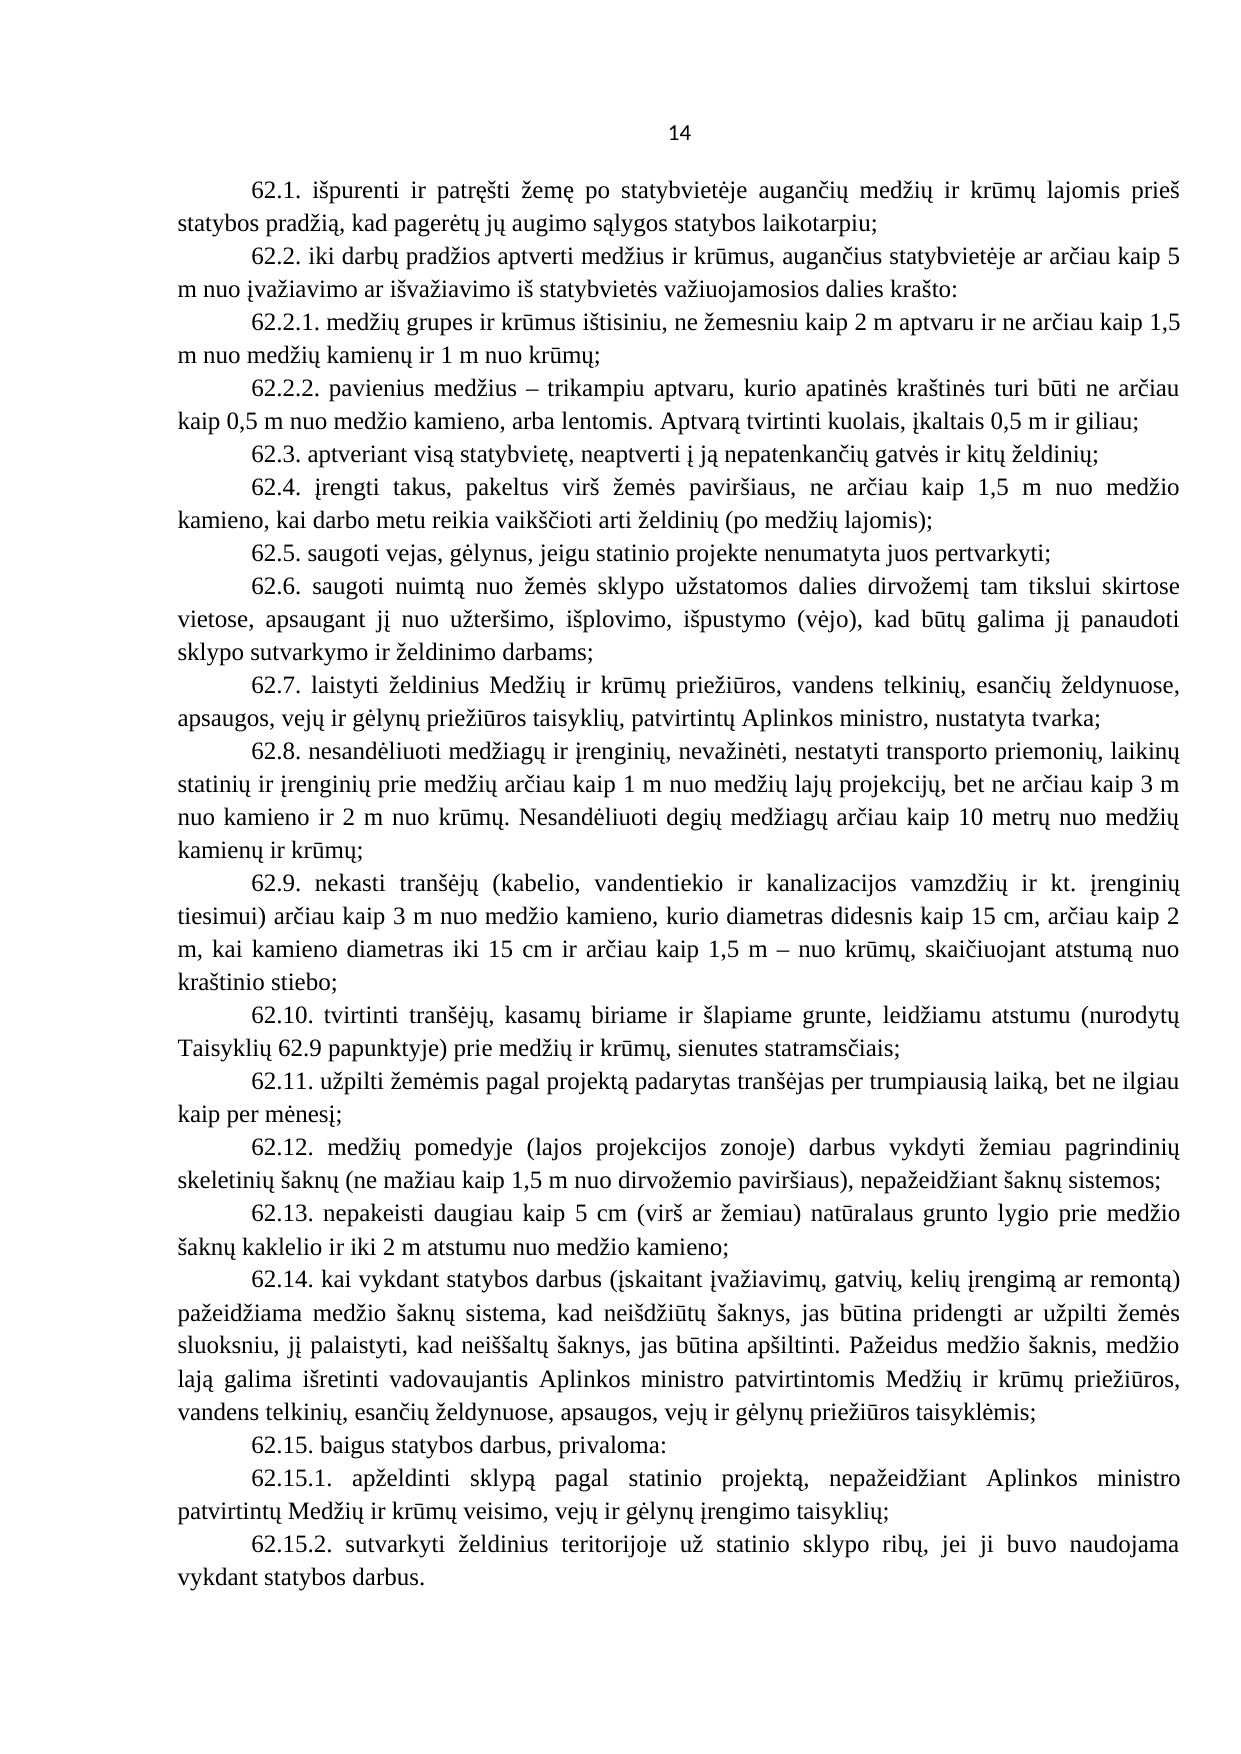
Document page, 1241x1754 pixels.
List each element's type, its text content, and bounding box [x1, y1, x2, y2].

text 62.12. medžių pomedyje (lajos projekcijos zonoje) darbus vykdyti žemiau pagrindinių skeletinių šaknų (ne mažiau kaip 1,5 m nuo dirvožemio paviršiaus), nepažeidžiant šaknų sistemos; [177, 1132, 1181, 1194]
text 62.5. saugoti vejas, gėlynus, jeigu statinio projekte nenumatyta juos pertvarkyti; [177, 538, 1181, 567]
text 62.15.2. sutvarkyti želdinius teritorijoje už statinio sklypo ribų, jei ji buvo naudojama vykdant statybos darbus. [177, 1529, 1181, 1591]
text 62.4. įrengti takus, pakeltus virš žemės paviršiaus, ne arčiau kaip 1,5 m nuo medžio kamieno, kai darbo metu reikia vaikščioti arti želdinių (po medžių lajomis); [177, 472, 1181, 534]
text 62.10. tvirtinti tranšėjų, kasamų biriame ir šlapiame grunte, leidžiamu atstumu (nurodytų Taisyklių 62.9 papunktyje) prie medžių ir krūmų, sienutes statramsčiais; [177, 1000, 1181, 1062]
text 62.2. iki darbų pradžios aptverti medžius ir krūmus, augančius statybvietėje ar arčiau kaip 5 m nuo įvažiavimo ar išvažiavimo iš statybvietės važiuojamosios dalies krašto: [177, 241, 1181, 303]
text 62.11. užpilti žemėmis pagal projektą padarytas tranšėjas per trumpiausią laiką, bet ne ilgiau kaip per mėnesį; [177, 1066, 1181, 1128]
text 62.3. aptveriant visą statybvietę, neaptverti į ją nepatenkančių gatvės ir kitų želdinių; [177, 439, 1181, 468]
text 62.2.1. medžių grupes ir krūmus ištisiniu, ne žemesniu kaip 2 m aptvaru ir ne arčiau kaip 1,5 m nuo medžių kamienų ir 1 m nuo krūmų; [177, 307, 1181, 369]
text 62.15. baigus statybos darbus, privaloma: [177, 1430, 1181, 1458]
text 62.9. nekasti tranšėjų (kabelio, vandentiekio ir kanalizacijos vamzdžių ir kt. įrenginių tiesimui) arčiau kaip 3 m nuo medžio kamieno, kurio diametras didesnis kaip 15 cm, arčiau kaip 2 m, kai kamieno diametras iki 15 cm ir arčiau kaip 1,5 m – nuo krūmų, skaičiuojant atstumą nuo kraštinio stiebo; [177, 868, 1181, 996]
text 62.14. kai vykdant statybos darbus (įskaitant įvažiavimų, gatvių, kelių įrengimą ar remontą) pažeidžiama medžio šaknų sistema, kad neišdžiūtų šaknys, jas būtina pridengti ar užpilti žemės sluoksniu, jį palaistyti, kad neiššaltų šaknys, jas būtina apšiltinti. Pažeidus medžio šaknis, medžio lają galima išretinti vadovaujantis Aplinkos ministro patvirtintomis Medžių ir krūmų priežiūros, vandens telkinių, esančių želdynuose, apsaugos, vejų ir gėlynų priežiūros taisyklėmis; [177, 1264, 1181, 1425]
text 62.13. nepakeisti daugiau kaip 5 cm (virš ar žemiau) natūralaus grunto lygio prie medžio šaknų kaklelio ir iki 2 m atstumu nuo medžio kamieno; [177, 1198, 1181, 1260]
text 62.1. išpurenti ir patręšti žemę po statybvietėje augančių medžių ir krūmų lajomis prieš statybos pradžią, kad pagerėtų jų augimo sąlygos statybos laikotarpiu; [177, 175, 1181, 237]
text 62.8. nesandėliuoti medžiagų ir įrenginių, nevažinėti, nestatyti transporto priemonių, laikinų statinių ir įrenginių prie medžių arčiau kaip 1 m nuo medžių lajų projekcijų, bet ne arčiau kaip 3 m nuo kamieno ir 2 m nuo krūmų. Nesandėliuoti degių medžiagų arčiau kaip 10 metrų nuo medžių kamienų ir krūmų; [177, 736, 1181, 864]
text 62.15.1. apželdinti sklypą pagal statinio projektą, nepažeidžiant Aplinkos ministro patvirtintų Medžių ir krūmų veisimo, vejų ir gėlynų įrengimo taisyklių; [177, 1463, 1181, 1524]
text 62.6. saugoti nuimtą nuo žemės sklypo užstatomos dalies dirvožemį tam tikslui skirtose vietose, apsaugant jį nuo užteršimo, išplovimo, išpustymo (vėjo), kad būtų galima jį panaudoti sklypo sutvarkymo ir želdinimo darbams; [177, 571, 1181, 666]
text 62.2.2. pavienius medžius – trikampiu aptvaru, kurio apatinės kraštinės turi būti ne arčiau kaip 0,5 m nuo medžio kamieno, arba lentomis. Aptvarą tvirtinti kuolais, įkaltais 0,5 m ir giliau; [177, 373, 1181, 435]
text 62.7. laistyti želdinius Medžių ir krūmų priežiūros, vandens telkinių, esančių želdynuose, apsaugos, vejų ir gėlynų priežiūros taisyklių, patvirtintų Aplinkos ministro, nustatyta tvarka; [177, 670, 1181, 732]
